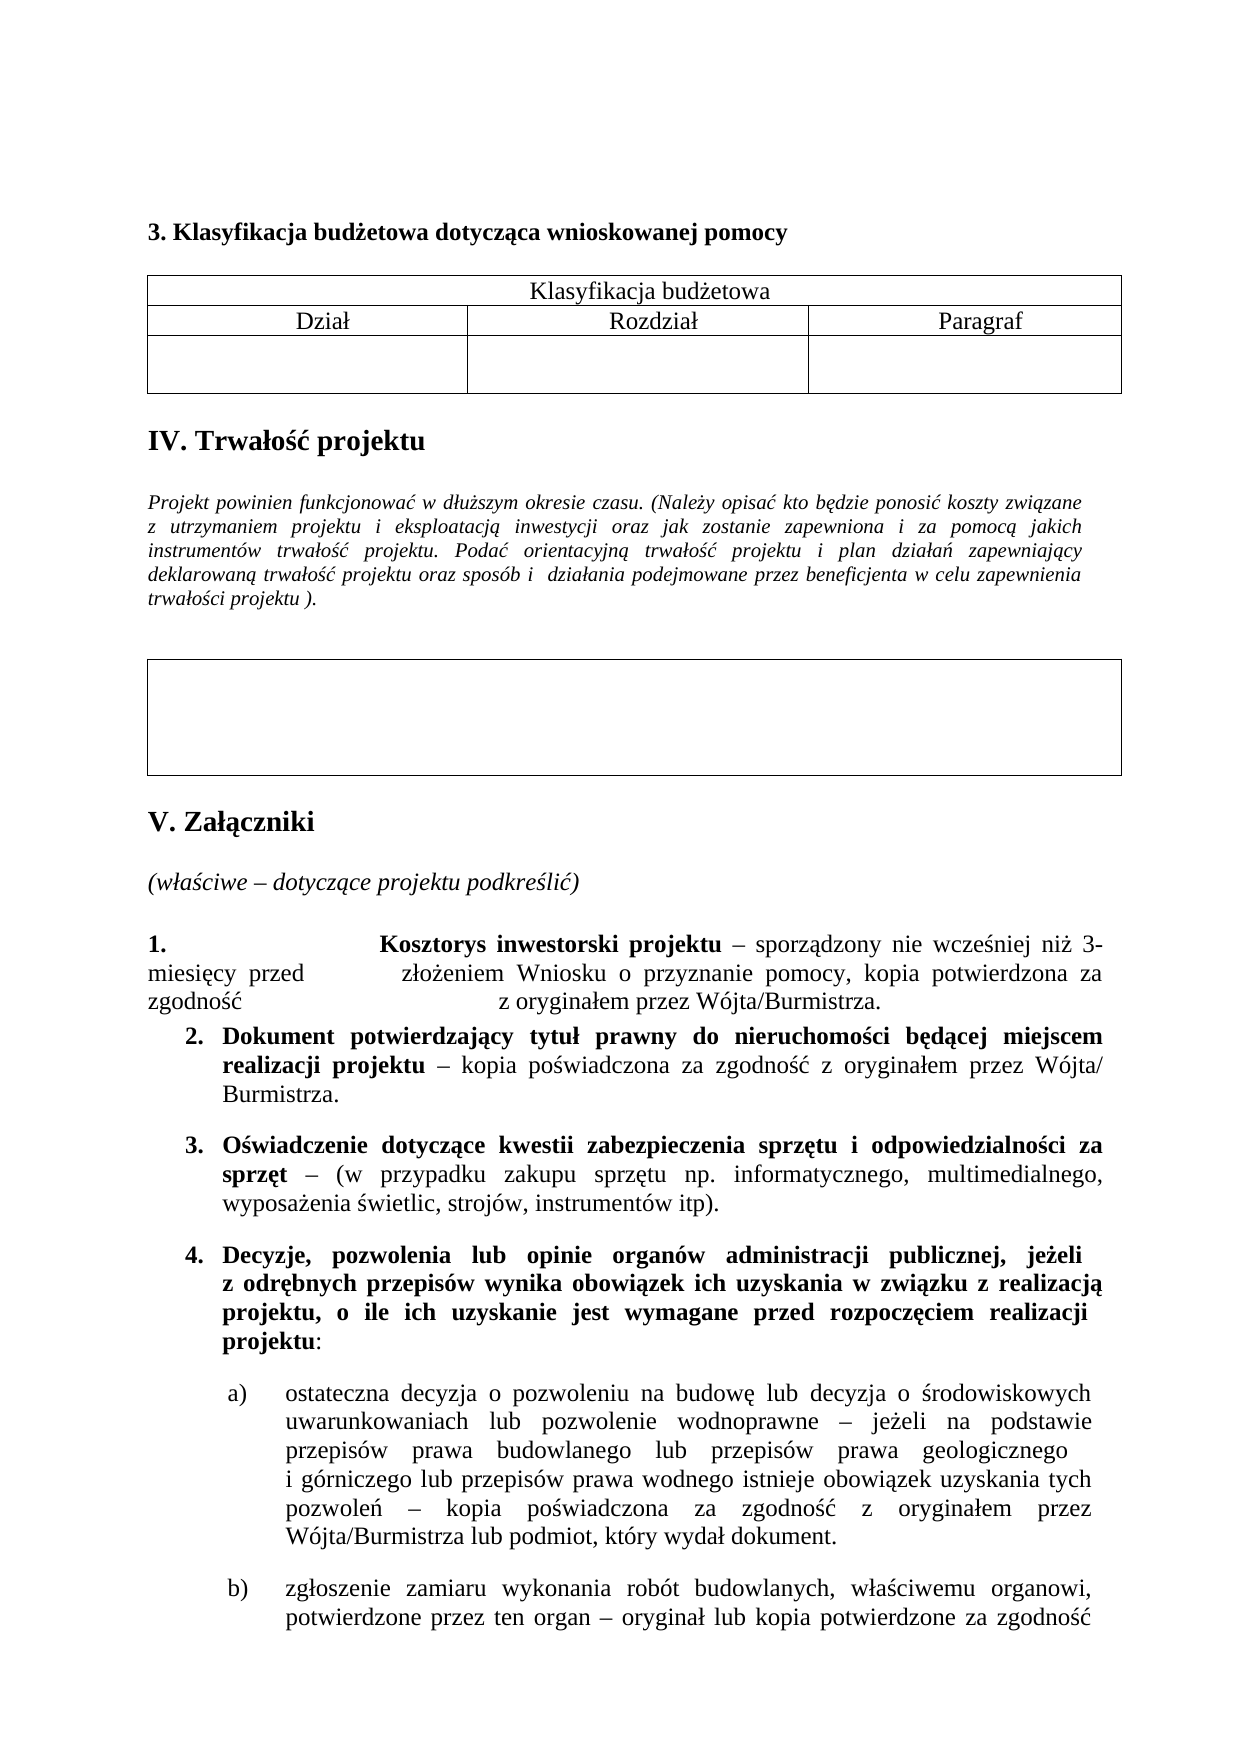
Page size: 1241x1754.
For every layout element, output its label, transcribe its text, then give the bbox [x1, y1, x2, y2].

text Projekt powinien funkcjonować w dłuższym okresie czasu. (Należy opisać kto będzie ponosić koszty związane z utrzymaniem projektu i eksploatacją inwestycji oraz jak zostanie zapewniona i za pomocą jakich instrumentów trwałość projektu. Podać orientacyjną trwałość projektu i plan działań zapewniający deklarowaną trwałość projektu oraz sposób i działania podejmowane przez beneficjenta w celu zapewnienia trwałości projektu ). [148, 490, 1085, 610]
table_cell [809, 336, 1121, 393]
list ostateczna decyzja o pozwoleniu na budowę lub decyzja o środowiskowych uwarunkowaniach lub pozwolenie wodnoprawne – jeżeli na podstawie przepisów prawa budowlanego lub przepisów prawa geologicznego i górniczego lub przepisów prawa wodnego istnieje obowiązek uzyskania tych pozwoleń – kopia poświadczona za zgodność z oryginałem przez Wójta/Burmistrza lub podmiot, który wydał dokument. [227, 1378, 1092, 1550]
table_cell Rozdział [468, 306, 808, 334]
list Dokument potwierdzający tytuł prawny do nieruchomości będącej miejscem realizacji projektu – kopia poświadczona za zgodność z oryginałem przez Wójta/ Burmistrza. [185, 1021, 1104, 1108]
table_cell Dział [148, 306, 467, 334]
list Decyzje, pozwolenia lub opinie organów administracji publicznej, jeżeli z odrębnych przepisów wynika obowiązek ich uzyskania w związku z realizacją projektu, o ile ich uzyskanie jest wymagane przed rozpoczęciem realizacji projektu: [185, 1240, 1104, 1355]
table_cell [148, 336, 467, 393]
list zgłoszenie zamiaru wykonania robót budowlanych, właściwemu organowi, potwierdzone przez ten organ – oryginał lub kopia potwierdzone za zgodność [227, 1573, 1092, 1631]
text V. Załączniki [148, 804, 1004, 838]
text IV. Trwałość projektu [148, 423, 1004, 456]
table_cell Paragraf [809, 306, 1121, 334]
list Oświadczenie dotyczące kwestii zabezpieczenia sprzętu i odpowiedzialności za sprzęt – (w przypadku zakupu sprzętu np. informatycznego, multimedialnego, wyposażenia świetlic, strojów, instrumentów itp). [185, 1131, 1104, 1217]
text (właściwe – dotyczące projektu podkreślić) [148, 867, 1004, 895]
table_header [148, 660, 1121, 774]
table_header Klasyfikacja budżetowa [148, 276, 1121, 305]
table_cell [468, 336, 808, 393]
text 3. Klasyfikacja budżetowa dotycząca wnioskowanej pomocy [148, 217, 1122, 246]
list Kosztorys inwestorski projektu – sporządzony nie wcześniej niż 3-miesięcy przed złożeniem Wniosku o przyznanie pomocy, kopia potwierdzona za zgodność z oryginałem przez Wójta/Burmistrza. [148, 929, 1104, 1015]
